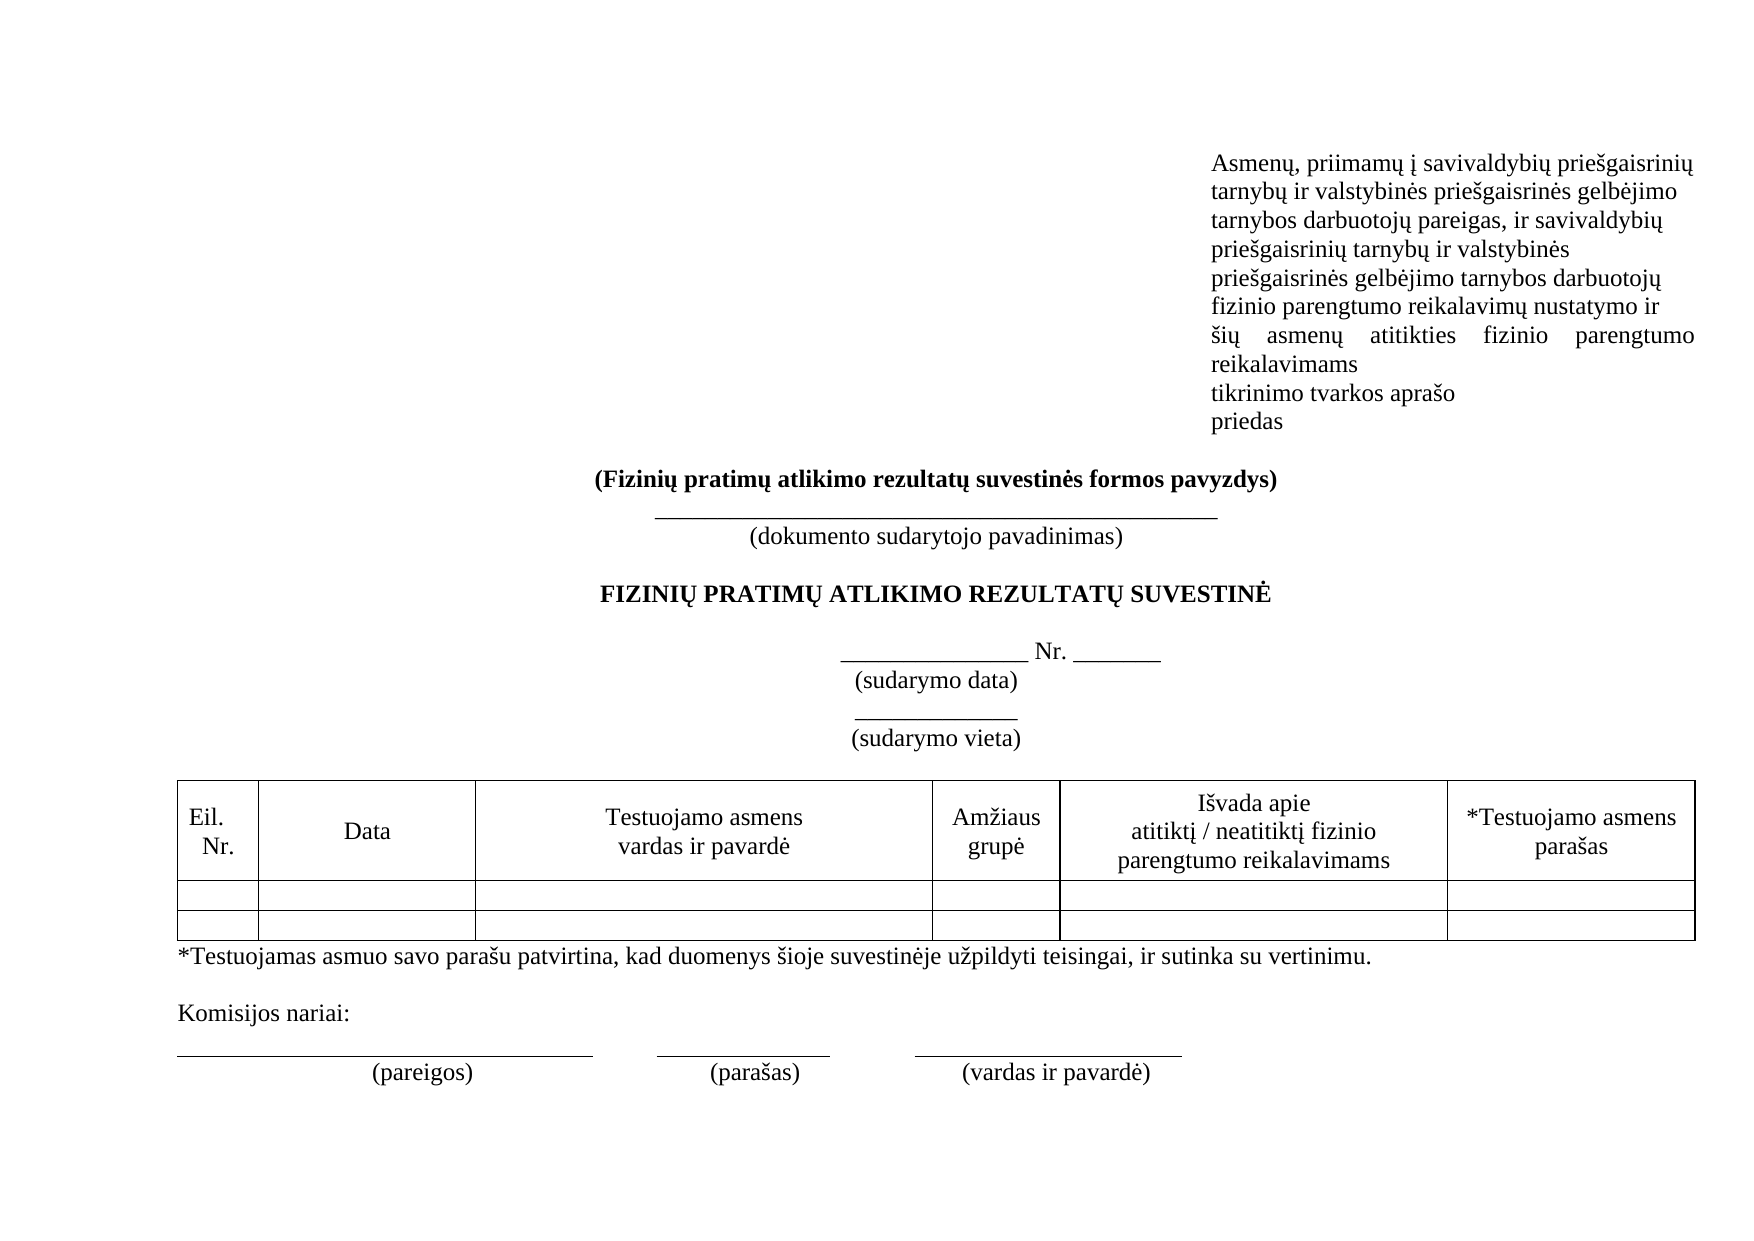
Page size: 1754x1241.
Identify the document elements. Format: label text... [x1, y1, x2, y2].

text (sudarymo data) [177, 665, 1695, 694]
table_header *Testuojamo asmens parašas [1448, 781, 1694, 880]
text šių asmenų atitikties fizinio parengtumo reikalavimams [1211, 320, 1695, 378]
table_cell [178, 911, 258, 940]
text _______________ Nr. _______ [177, 636, 1695, 665]
text _____________________________________________ [177, 493, 1695, 521]
table_cell [1061, 881, 1447, 910]
text (Fizinių pratimų atlikimo rezultatų suvestinės formos pavyzdys) [177, 464, 1695, 493]
text (dokumento sudarytojo pavadinimas) [177, 521, 1695, 550]
text priešgaisrinės gelbėjimo tarnybos darbuotojų [1211, 263, 1695, 291]
text fizinio parengtumo reikalavimų nustatymo ir [1211, 291, 1695, 320]
table_header [830, 1027, 914, 1056]
table_cell (vardas ir pavardė) [915, 1057, 1182, 1086]
table_header [657, 1027, 830, 1056]
table_header Amžiaus grupė [933, 781, 1059, 880]
table_cell [933, 911, 1059, 940]
table_header Data [259, 781, 475, 880]
table_cell [259, 911, 475, 940]
text priešgaisrinių tarnybų ir valstybinės [1211, 234, 1695, 263]
table_cell (parašas) [657, 1057, 830, 1086]
table_cell (pareigos) [177, 1057, 593, 1086]
table_header Testuojamo asmens vardas ir pavardė [476, 781, 932, 880]
table_header [915, 1027, 1182, 1056]
text tarnybos darbuotojų pareigas, ir savivaldybių [1211, 205, 1695, 234]
text tikrinimo tvarkos aprašo [1211, 378, 1695, 406]
table_header [593, 1027, 657, 1056]
text (sudarymo vieta) [177, 723, 1695, 751]
table_cell [178, 881, 258, 910]
table_cell [259, 881, 475, 910]
table_cell [1061, 911, 1447, 940]
table_header [177, 1027, 593, 1056]
text *Testuojamas asmuo savo parašu patvirtina, kad duomenys šioje suvestinėje užpildyti teisingai, ir sutinka su vertinimu. [177, 941, 1695, 970]
text FIZINIŲ PRATIMŲ ATLIKIMO REZULTATŲ SUVESTINĖ [177, 579, 1695, 608]
table_cell [476, 911, 932, 940]
table_cell [1448, 881, 1694, 910]
table_cell [1448, 911, 1694, 940]
table_header Eil. Nr. [178, 781, 258, 880]
text Asmenų, priimamų į savivaldybių priešgaisrinių [177, 148, 1695, 176]
text Komisijos nariai: [177, 998, 1695, 1027]
text tarnybų ir valstybinės priešgaisrinės gelbėjimo [1211, 176, 1695, 205]
text _____________ [177, 694, 1695, 723]
table_cell [593, 1056, 657, 1086]
table_cell [476, 881, 932, 910]
table_cell [830, 1056, 914, 1086]
table_header Išvada apie atitiktį / neatitiktį fizinio parengtumo reikalavimams [1061, 781, 1447, 880]
table_cell [933, 881, 1059, 910]
text priedas [1211, 406, 1695, 435]
